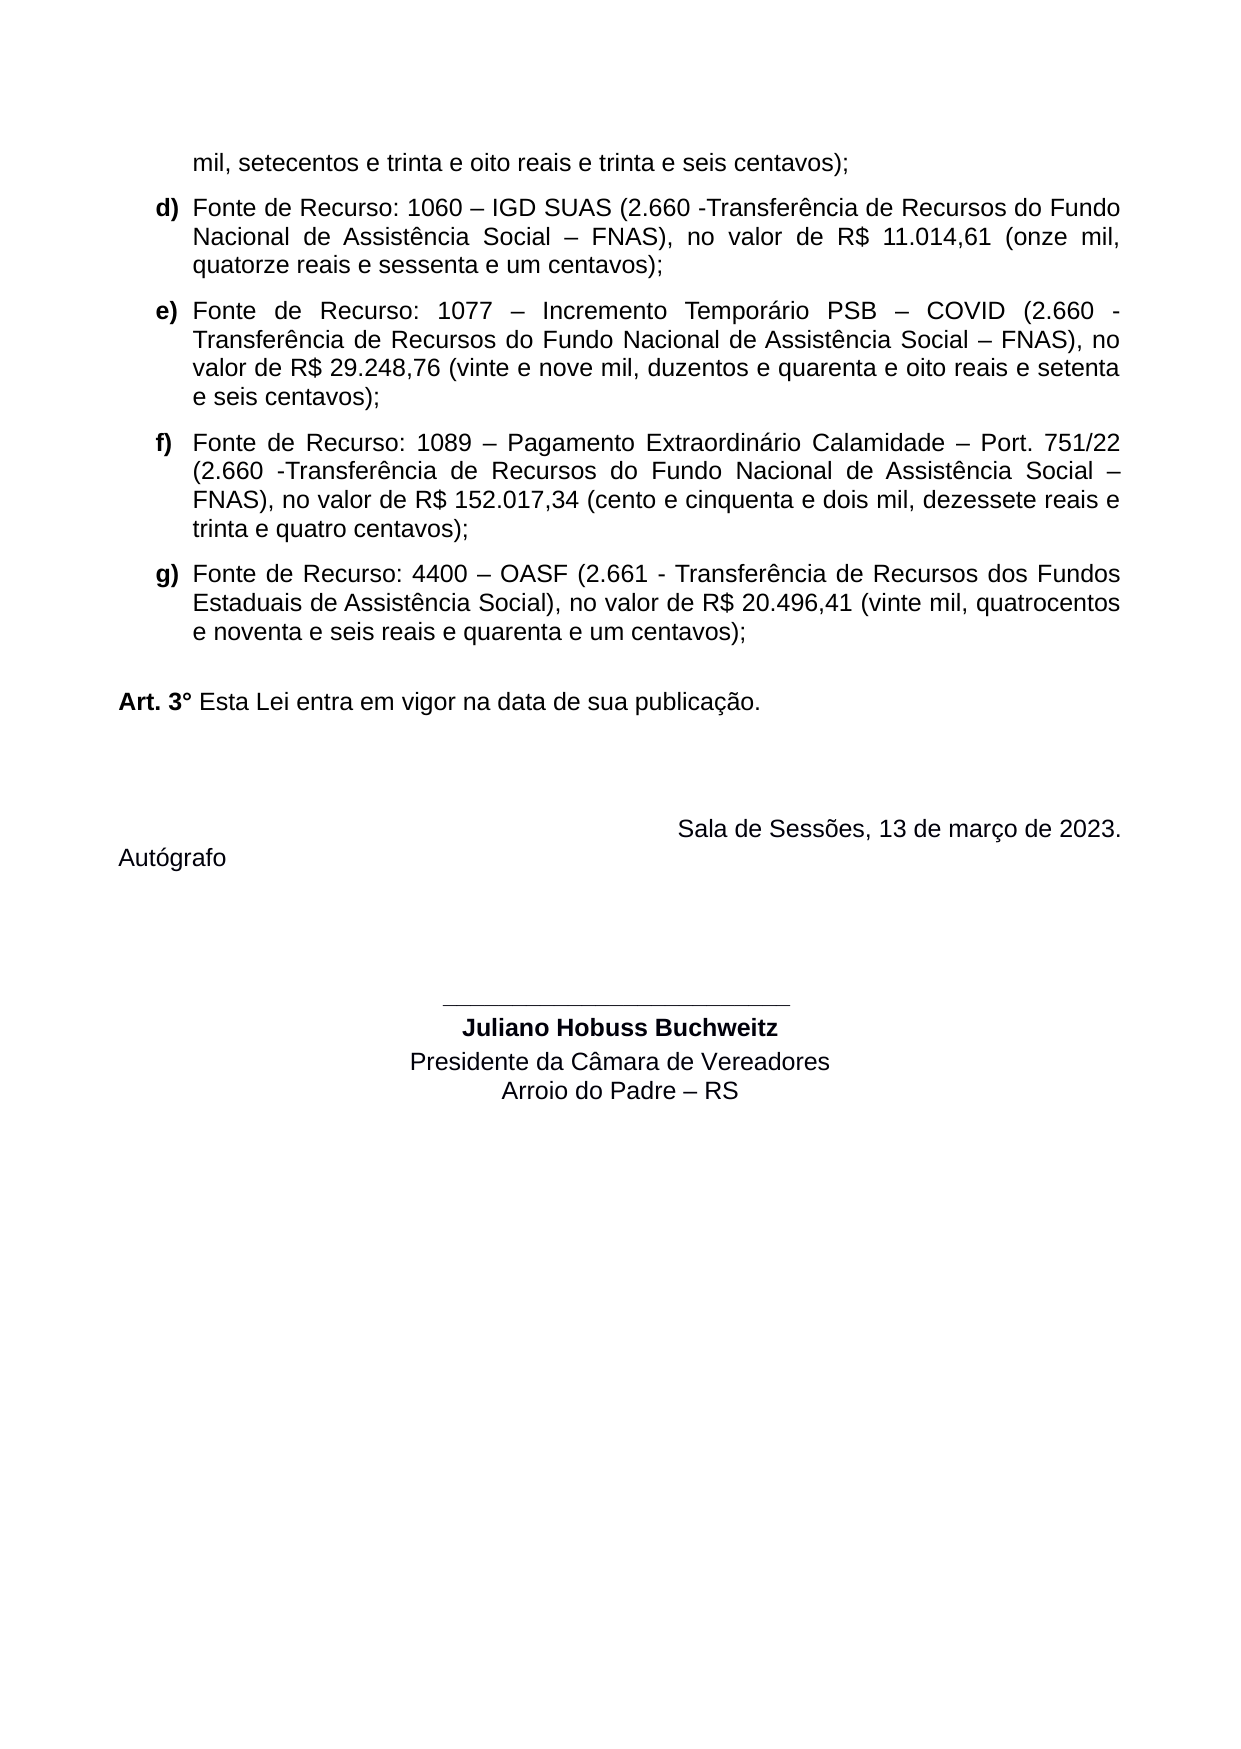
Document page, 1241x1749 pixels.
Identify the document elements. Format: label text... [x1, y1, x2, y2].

text _________________________ [118, 979, 1122, 1008]
text Arroio do Padre – RS [118, 1076, 1122, 1104]
text Juliano Hobuss Buchweitz [118, 1013, 1122, 1041]
text Autógrafo [118, 843, 1122, 872]
list mil, setecentos e trinta e oito reais e trinta e seis centavos); [155, 148, 1122, 176]
list Fonte de Recurso: 1077 – Incremento Temporário PSB – COVID (2.660 -Transferência de Recursos do Fundo Nacional de Assistência Social – FNAS), no valor de R$ 29.248,76 (vinte e nove mil, duzentos e quarenta e oito reais e setenta e seis centavos); [155, 296, 1122, 411]
text Art. 3° Esta Lei entra em vigor na data de sua publicação. [118, 687, 1122, 716]
list Fonte de Recurso: 1089 – Pagamento Extraordinário Calamidade – Port. 751/22 (2.660 -Transferência de Recursos do Fundo Nacional de Assistência Social – FNAS), no valor de R$ 152.017,34 (cento e cinquenta e dois mil, dezessete reais e trinta e quatro centavos); [155, 428, 1122, 543]
text Presidente da Câmara de Vereadores [118, 1047, 1122, 1076]
list Fonte de Recurso: 4400 – OASF (2.661 - Transferência de Recursos dos Fundos Estaduais de Assistência Social), no valor de R$ 20.496,41 (vinte mil, quatrocentos e noventa e seis reais e quarenta e um centavos); [155, 559, 1122, 646]
text Sala de Sessões, 13 de março de 2023. [118, 814, 1122, 843]
list Fonte de Recurso: 1060 – IGD SUAS (2.660 -Transferência de Recursos do Fundo Nacional de Assistência Social – FNAS), no valor de R$ 11.014,61 (onze mil, quatorze reais e sessenta e um centavos); [155, 193, 1122, 279]
